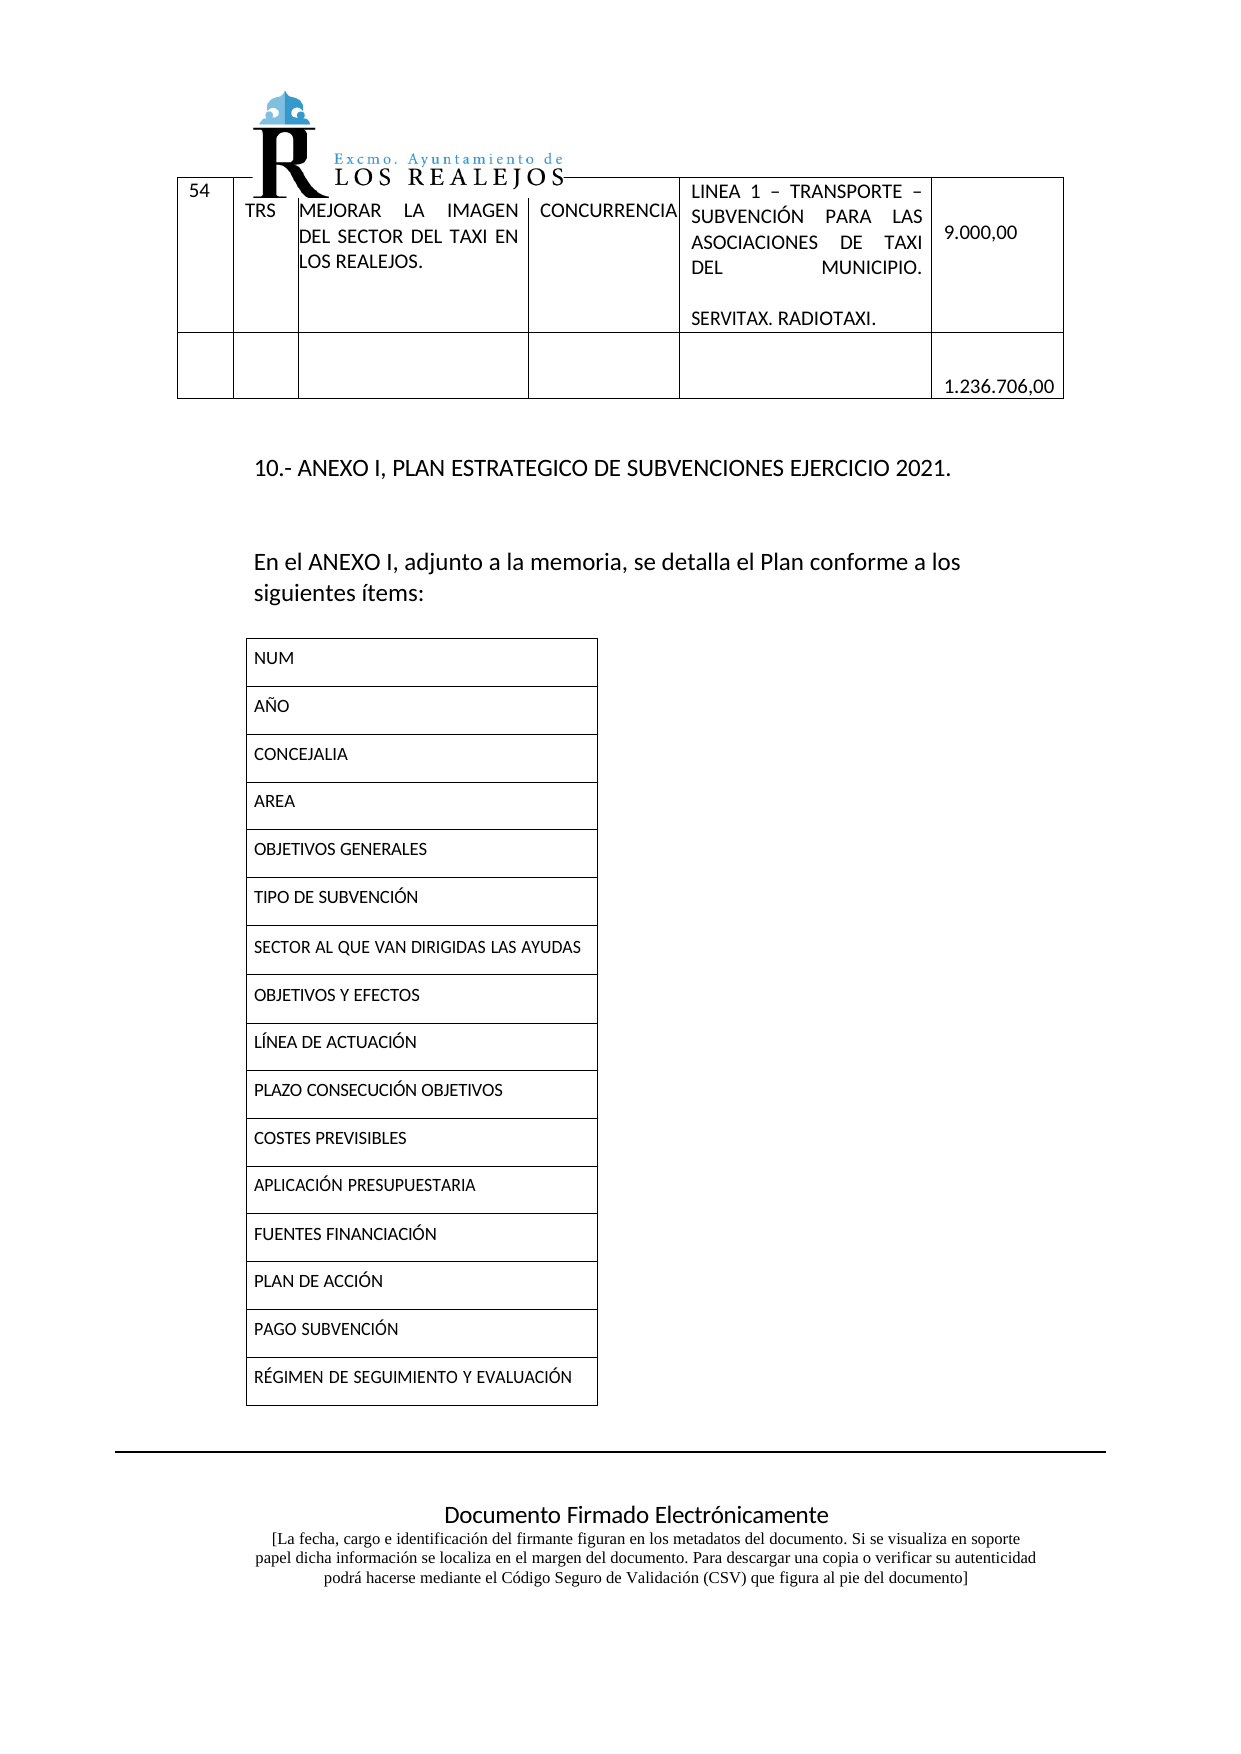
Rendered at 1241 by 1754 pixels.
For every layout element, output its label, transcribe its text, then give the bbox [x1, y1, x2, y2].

table_cell CONCEJALIA [247, 735, 597, 782]
table_cell SECTOR AL QUE VAN DIRIGIDAS LAS AYUDAS [247, 926, 597, 974]
table_cell RÉGIMEN DE SEGUIMIENTO Y EVALUACIÓN [247, 1358, 597, 1405]
table_header LINEA 1 – TRANSPORTE – SUBVENCIÓN PARA LAS ASOCIACIONES DE TAXI DEL MUNICIPIO. SERVITAX. RADIOTAXI. [680, 178, 931, 332]
table_cell [680, 333, 931, 398]
table_cell PLAN DE ACCIÓN [247, 1262, 597, 1309]
table_cell [234, 333, 298, 398]
table_header MEJORAR LA IMAGEN DEL SECTOR DEL TAXI EN LOS REALEJOS. [299, 198, 528, 332]
table_cell [299, 333, 528, 398]
table_cell AÑO [247, 687, 597, 733]
table_cell TIPO DE SUBVENCIÓN [247, 878, 597, 925]
table_cell COSTES PREVISIBLES [247, 1119, 597, 1166]
text Documento Firmado Electrónicamente [235, 1500, 1038, 1529]
text En el ANEXO I, adjunto a la memoria, se detalla el Plan conforme a los siguientes ítems: [253, 546, 1063, 607]
table_header 9.000,00 [932, 178, 1063, 332]
table_cell [178, 333, 233, 398]
table_cell [529, 333, 679, 398]
table_cell OBJETIVOS Y EFECTOS [247, 975, 597, 1022]
table_cell 1.236.706,00 [932, 333, 1063, 398]
table_cell APLICACIÓN PRESUPUESTARIA [247, 1167, 597, 1213]
table_header TRS [234, 178, 298, 332]
table_cell PAGO SUBVENCIÓN [247, 1310, 597, 1357]
table_cell FUENTES FINANCIACIÓN [247, 1214, 597, 1261]
table_cell OBJETIVOS GENERALES [247, 830, 597, 877]
table_cell LÍNEA DE ACTUACIÓN [247, 1024, 597, 1070]
text [La fecha, cargo e identificación del firmante figuran en los metadatos del documento. Si se visualiza en soporte papel dicha información se localiza en el margen del documento. Para descargar una copia o verificar su autenticidad podrá hacerse mediante el Código Seguro de Validación (CSV) que figura al pie del documento] [253, 1529, 1038, 1587]
text 10.- ANEXO I, PLAN ESTRATEGICO DE SUBVENCIONES EJERCICIO 2021. [253, 452, 1063, 482]
table_cell PLAZO CONSECUCIÓN OBJETIVOS [247, 1071, 597, 1118]
table_header 54 [178, 178, 233, 332]
table_header CONCURRENCIA [529, 178, 679, 332]
table_cell AREA [247, 783, 597, 829]
table_header NUM [247, 639, 597, 686]
